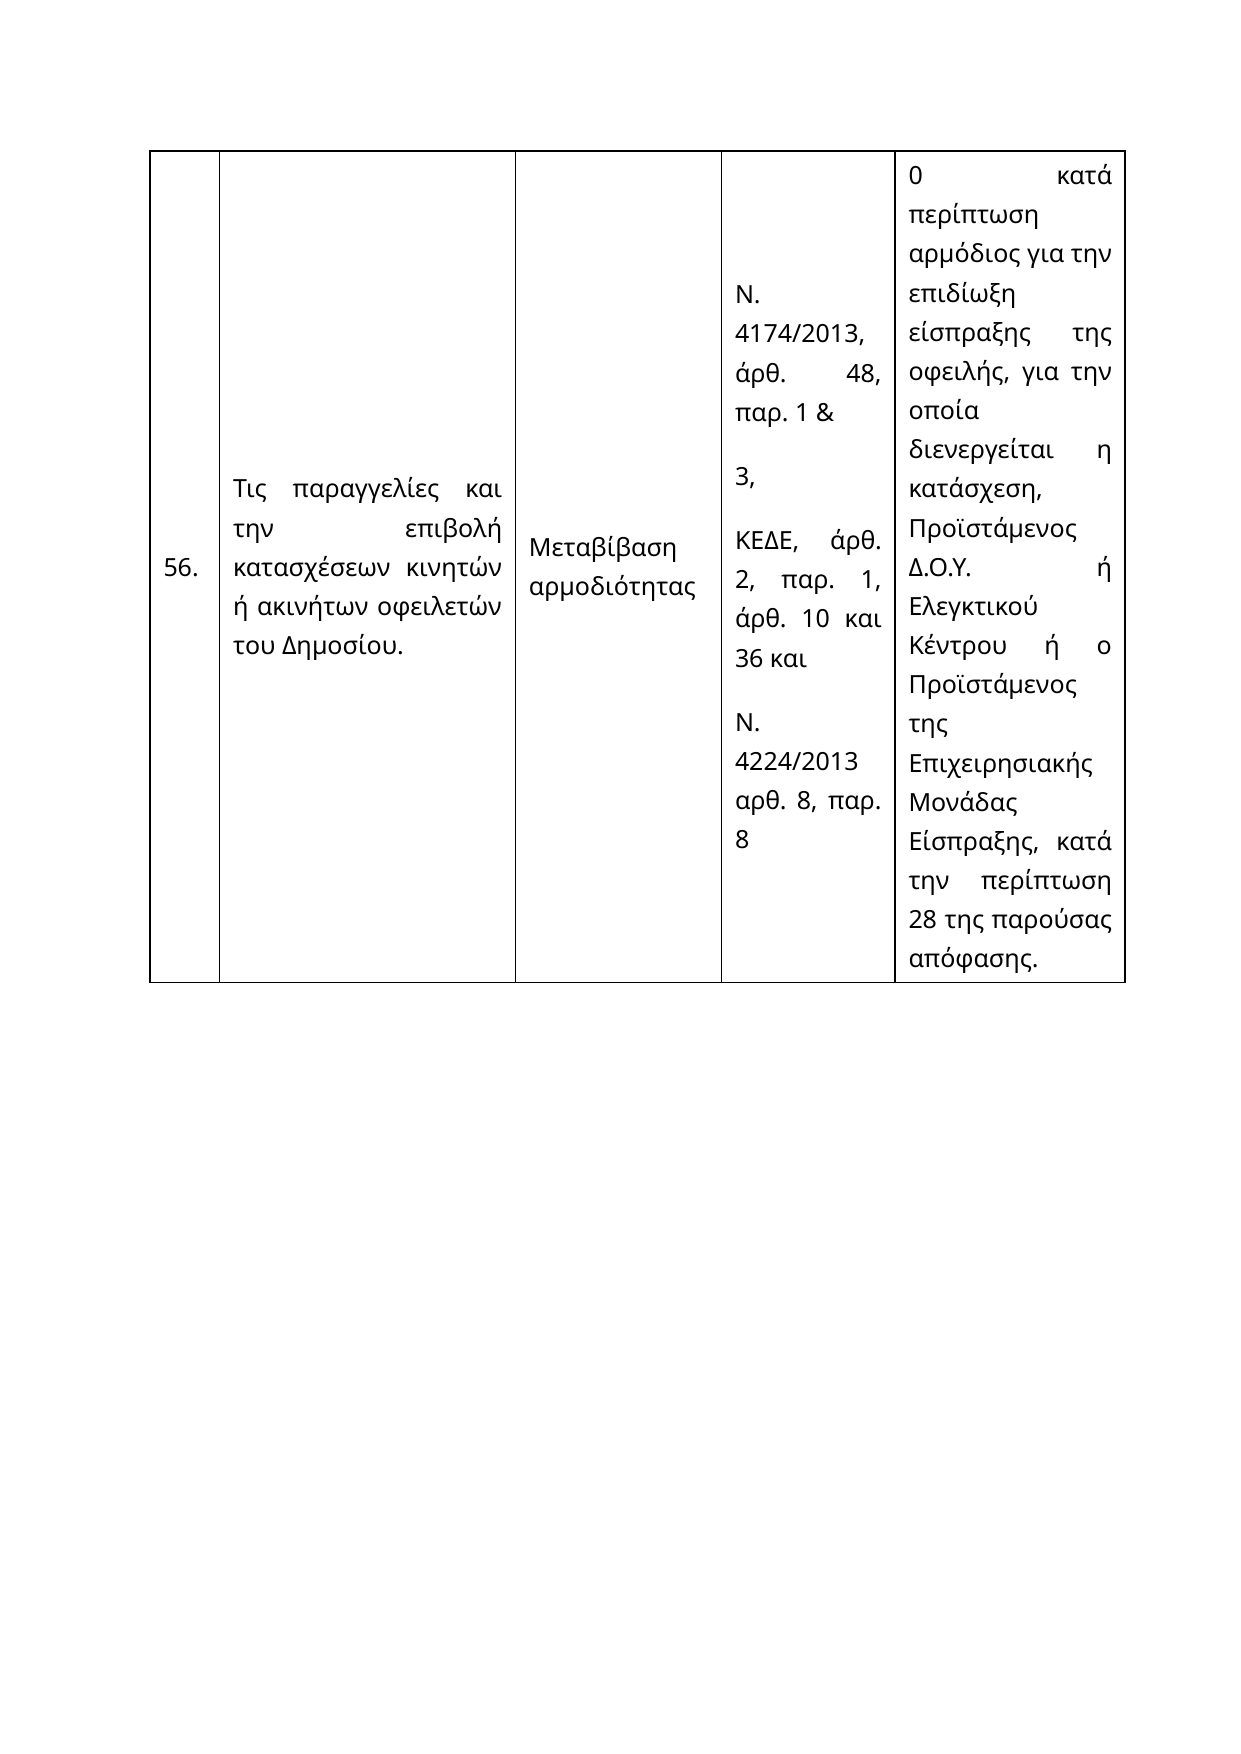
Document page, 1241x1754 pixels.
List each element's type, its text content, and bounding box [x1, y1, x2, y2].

table_cell 56. [151, 152, 219, 981]
table_cell Ν. 4174/2013, άρθ. 48, παρ. 1 & 3, ΚΕΔΕ, άρθ. 2, παρ. 1, άρθ. 10 και 36 και Ν. 4224/2013 αρθ. 8, παρ. 8 [722, 152, 894, 981]
table_cell Μεταβίβαση αρμοδιότητας [516, 152, 721, 981]
table_cell 0 κατά περίπτωση αρμόδιος για την επιδίωξη είσπραξης της οφειλής, για την οποία διενεργείται η κατάσχεση, Προϊστάμενος Δ.Ο.Υ. ή Ελεγκτικού Κέντρου ή ο Προϊστάμενος της Επιχειρησιακής Μονάδας Είσπραξης, κατά την περίπτωση 28 της παρούσας απόφασης. [896, 152, 1124, 981]
table_cell Τις παραγγελίες και την επιβολή κατασχέσεων κινητών ή ακινήτων οφειλετών του Δημοσίου. [220, 152, 515, 981]
